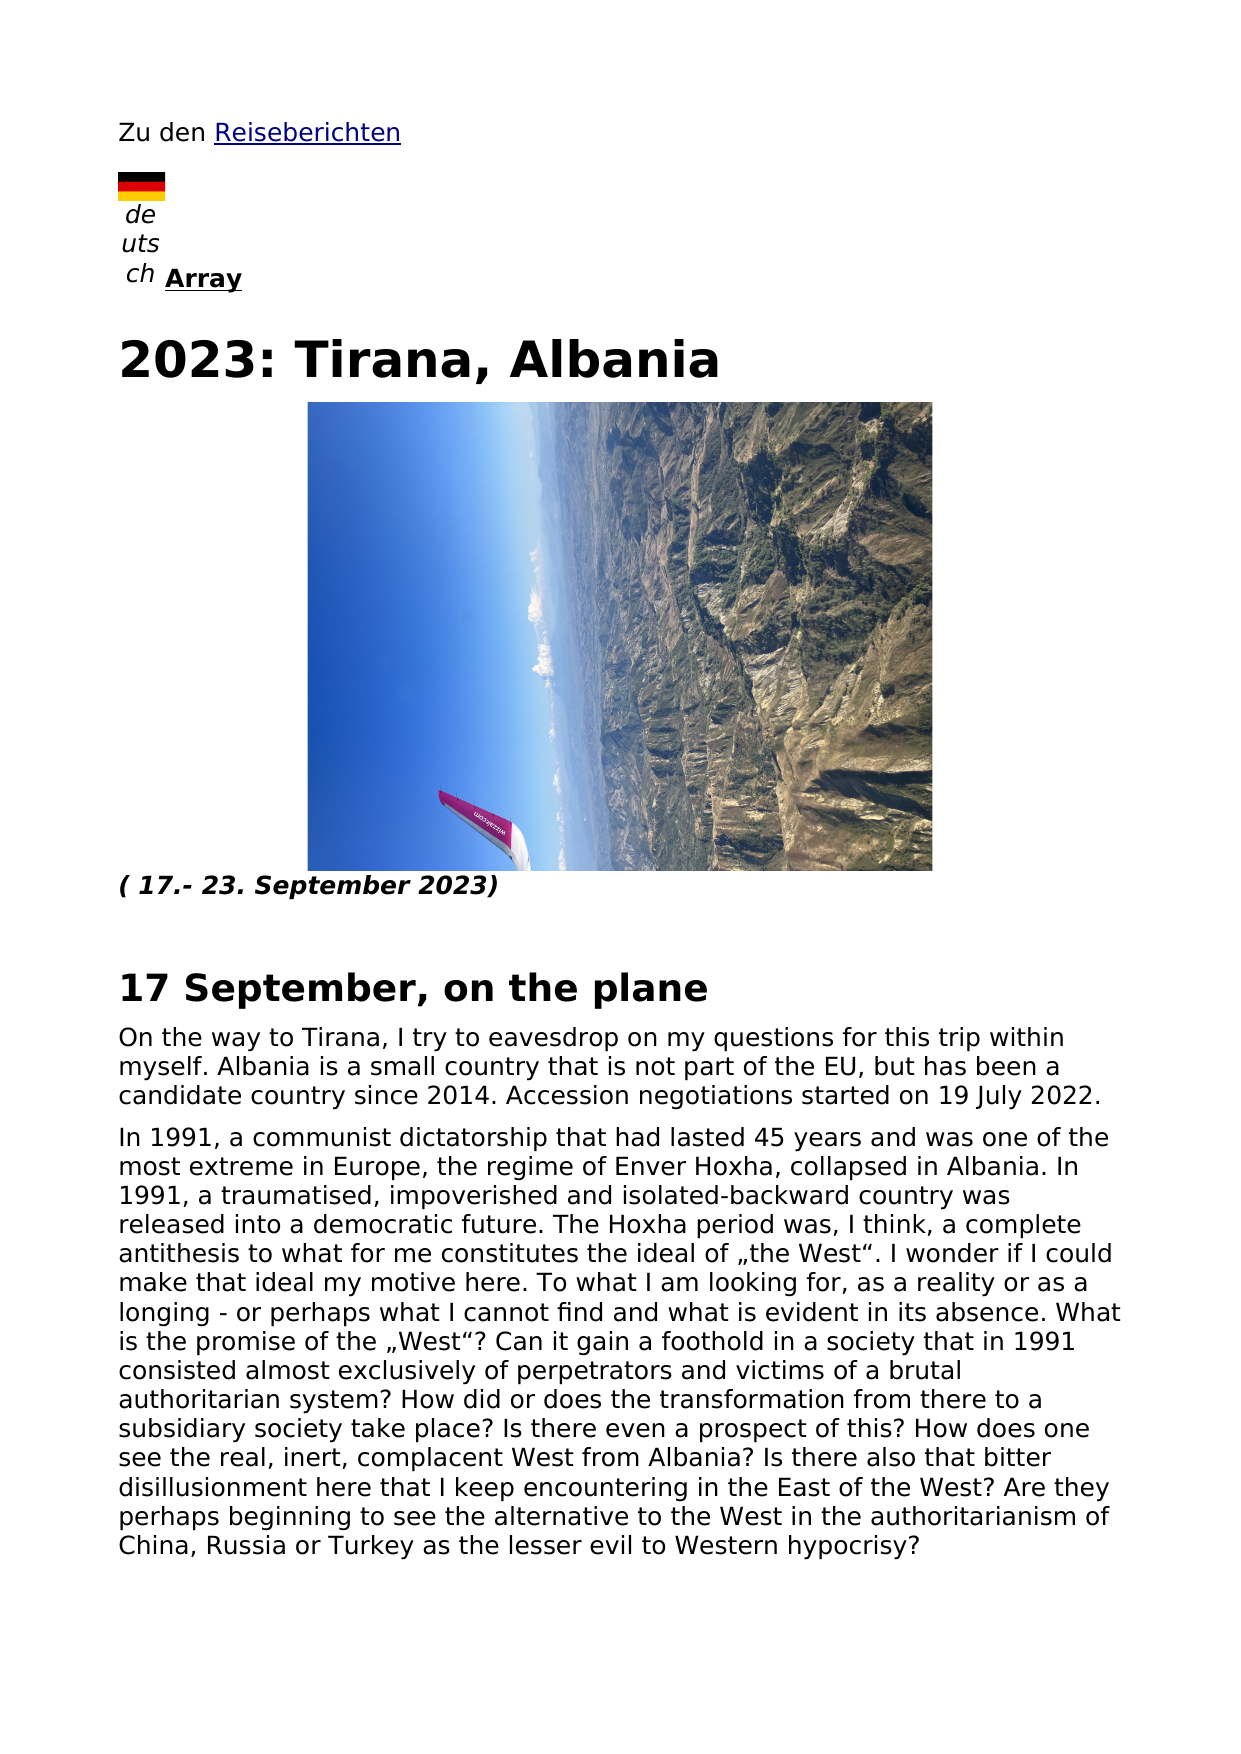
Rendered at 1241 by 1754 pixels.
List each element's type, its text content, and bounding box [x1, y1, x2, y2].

text deutsch [118, 201, 165, 288]
text Zu den Reiseberichten [118, 118, 1122, 147]
text On the way to Tirana, I try to eavesdrop on my questions for this trip within myself. Albania is a small country that is not part of the EU, but has been a candidate country since 2014. Accession negotiations started on 19 July 2022. [118, 1023, 1122, 1110]
text In 1991, a communist dictatorship that had lasted 45 years and was one of the most extreme in Europe, the regime of Enver Hoxha, collapsed in Albania. In 1991, a traumatised, impoverished and isolated-backward country was released into a democratic future. The Hoxha period was, I think, a complete antithesis to what for me constitutes the ideal of „the West“. I wonder if I could make that ideal my motive here. To what I am looking for, as a reality or as a longing - or perhaps what I cannot find and what is evident in its absence. What is the promise of the „West“? Can it gain a foothold in a society that in 1991 consisted almost exclusively of perpetrators and victims of a brutal authoritarian system? How did or does the transformation from there to a subsidiary society take place? Is there even a prospect of this? How does one see the real, inert, complacent West from Albania? Is there also that bitter disillusionment here that I keep encountering in the East of the West? Are they perhaps beginning to see the alternative to the West in the authoritarianism of China, Russia or Turkey as the lesser evil to Western hypocrisy? [118, 1123, 1122, 1560]
text Array [118, 160, 1122, 294]
subtitle 17 September, on the plane [118, 967, 1122, 1010]
picture [118, 172, 166, 201]
picture [307, 402, 933, 871]
subtitle 2023: Tirana, Albania [118, 331, 1122, 389]
text ( 17.- 23. September 2023) [118, 402, 1122, 929]
